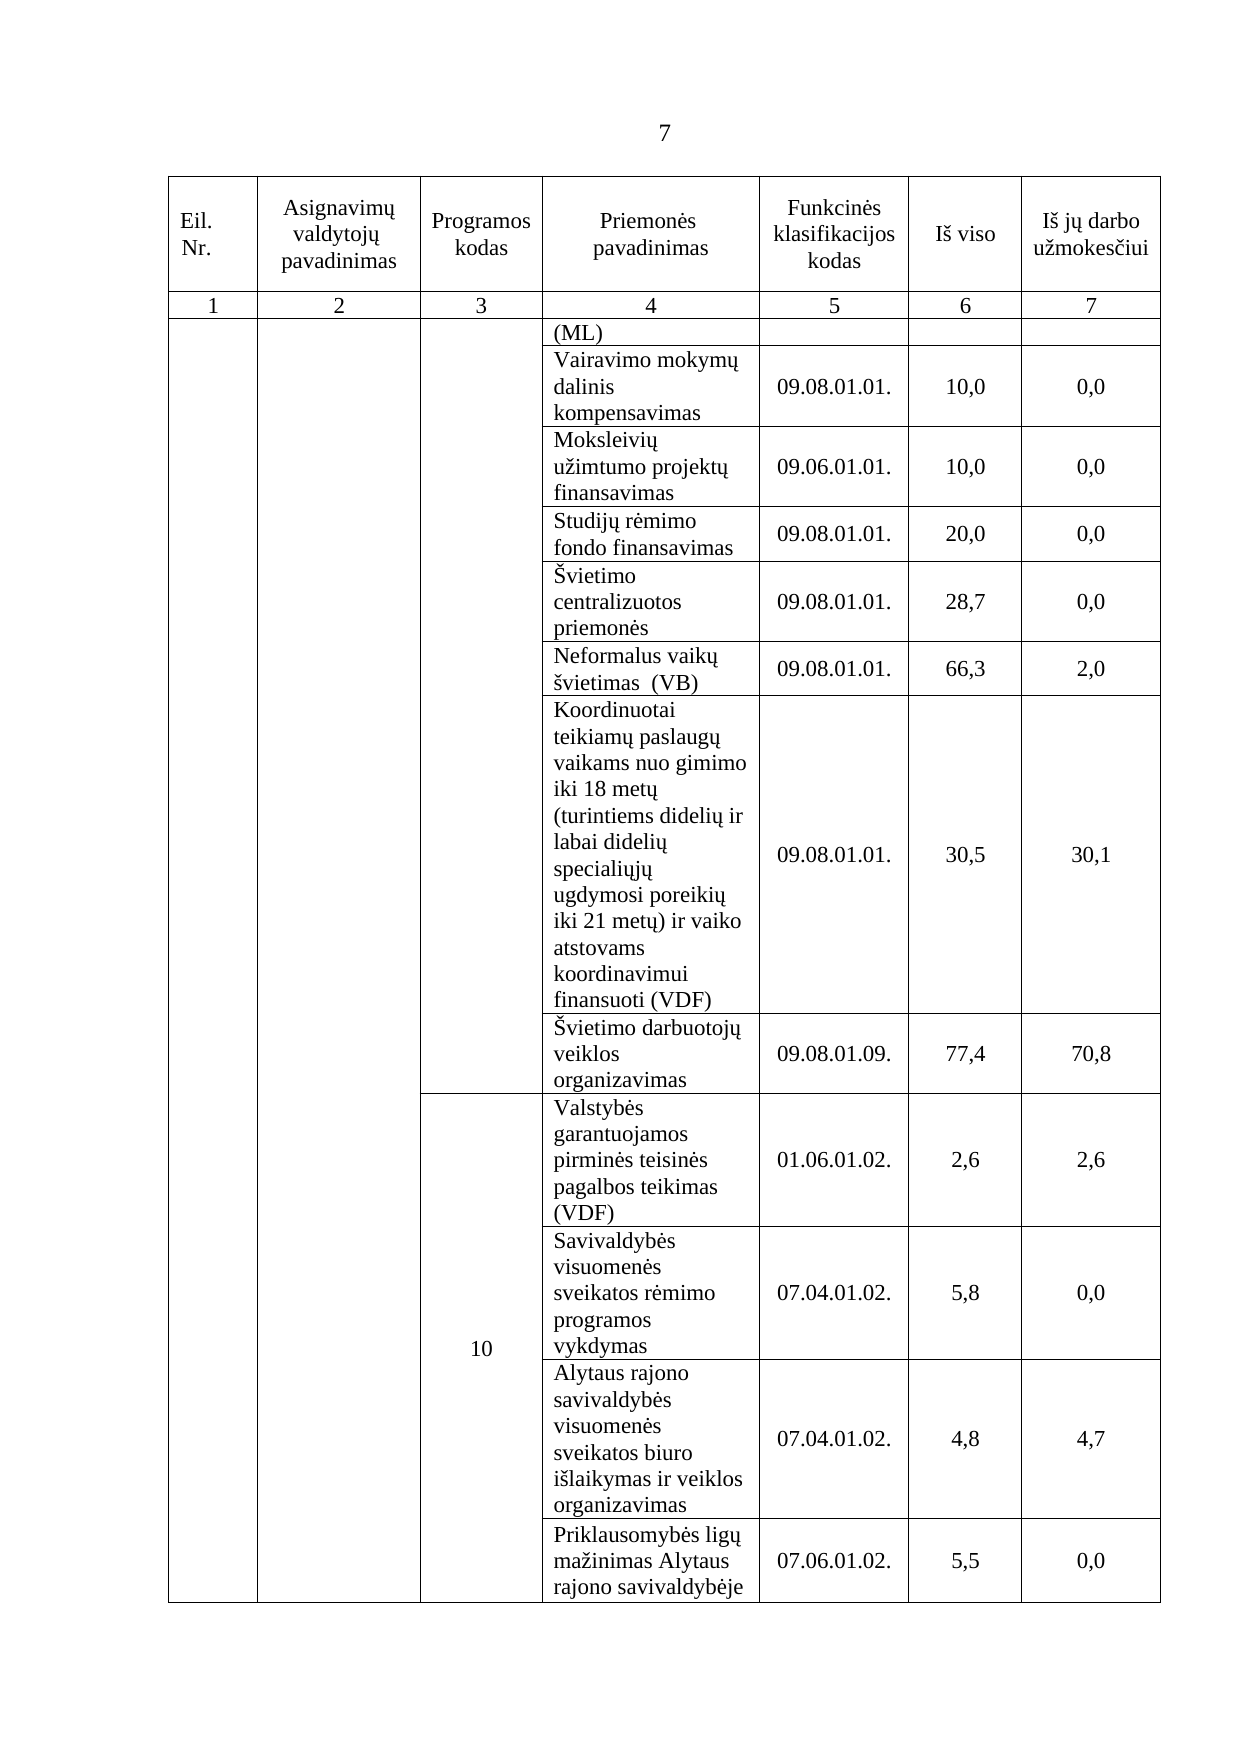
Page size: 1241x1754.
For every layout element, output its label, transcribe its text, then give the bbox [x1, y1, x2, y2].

table_cell 66,3 [909, 642, 1021, 695]
table_header Iš jų darbo užmokesčiui [1022, 177, 1160, 291]
table_cell [760, 319, 908, 345]
table_cell 0,0 [1022, 427, 1160, 506]
table_cell 2 [258, 292, 420, 318]
table_cell 70,8 [1022, 1014, 1160, 1093]
table_cell 0,0 [1022, 507, 1160, 561]
table_cell 0,0 [1022, 1519, 1160, 1602]
table_cell 1 [169, 292, 257, 318]
table_cell 20,0 [909, 507, 1021, 561]
table_cell 01.06.01.02. [760, 1094, 908, 1226]
table_cell [421, 319, 542, 1093]
table_cell 07.04.01.02. [760, 1360, 908, 1518]
table_cell 30,1 [1022, 696, 1160, 1013]
table_cell 0,0 [1022, 1227, 1160, 1358]
table_cell 09.08.01.09. [760, 1014, 908, 1093]
table_cell 10 [421, 1094, 542, 1602]
table_cell 10,0 [909, 346, 1021, 426]
table_cell 28,7 [909, 562, 1021, 641]
table_cell 4,7 [1022, 1360, 1160, 1518]
table_cell 4,8 [909, 1360, 1021, 1518]
table_cell [169, 319, 257, 1602]
table_cell 3 [421, 292, 542, 318]
table_cell 09.08.01.01. [760, 346, 908, 426]
table_cell [909, 319, 1021, 345]
table_cell Neformalus vaikų švietimas (VB) [543, 642, 759, 695]
table_cell (ML) [543, 319, 759, 345]
table_cell Valstybės garantuojamos pirminės teisinės pagalbos teikimas (VDF) [543, 1094, 759, 1226]
table_header Programos kodas [421, 177, 542, 291]
table_header Funkcinės klasifikacijos kodas [760, 177, 908, 291]
table_cell Moksleivių užimtumo projektų finansavimas [543, 427, 759, 506]
table_cell 5,8 [909, 1227, 1021, 1358]
table_cell 10,0 [909, 427, 1021, 506]
table_cell [258, 319, 420, 1602]
table_cell Koordinuotai teikiamų paslaugų vaikams nuo gimimo iki 18 metų (turintiems didelių ir labai didelių specialiųjų ugdymosi poreikių iki 21 metų) ir vaiko atstovams koordinavimui finansuoti (VDF) [543, 696, 759, 1013]
table_cell 09.08.01.01. [760, 696, 908, 1013]
table_cell 2,6 [1022, 1094, 1160, 1226]
table_header Asignavimų valdytojų pavadinimas [258, 177, 420, 291]
table_cell Vairavimo mokymų dalinis kompensavimas [543, 346, 759, 426]
table_cell Savivaldybės visuomenės sveikatos rėmimo programos vykdymas [543, 1227, 759, 1358]
table_cell 6 [909, 292, 1021, 318]
table_cell 09.06.01.01. [760, 427, 908, 506]
table_cell 07.06.01.02. [760, 1519, 908, 1602]
table_cell Studijų rėmimo fondo finansavimas [543, 507, 759, 561]
table_cell 0,0 [1022, 562, 1160, 641]
table_cell Priklausomybės ligų mažinimas Alytaus rajono savivaldybėje [543, 1519, 759, 1602]
table_cell 30,5 [909, 696, 1021, 1013]
table_header Priemonės pavadinimas [543, 177, 759, 291]
table_cell [1022, 319, 1160, 345]
table_cell Alytaus rajono savivaldybės visuomenės sveikatos biuro išlaikymas ir veiklos organizavimas [543, 1360, 759, 1518]
table_cell 4 [543, 292, 759, 318]
table_header Eil. Nr. [169, 177, 257, 291]
table_cell Švietimo centralizuotos priemonės [543, 562, 759, 641]
table_cell Švietimo darbuotojų veiklos organizavimas [543, 1014, 759, 1093]
table_header Iš viso [909, 177, 1021, 291]
table_cell 2,6 [909, 1094, 1021, 1226]
table_cell 07.04.01.02. [760, 1227, 908, 1358]
table_cell 5 [760, 292, 908, 318]
table_cell 7 [1022, 292, 1160, 318]
table_cell 77,4 [909, 1014, 1021, 1093]
table_cell 09.08.01.01. [760, 562, 908, 641]
table_cell 09.08.01.01. [760, 507, 908, 561]
table_cell 09.08.01.01. [760, 642, 908, 695]
table_cell 5,5 [909, 1519, 1021, 1602]
table_cell 0,0 [1022, 346, 1160, 426]
table_cell 2,0 [1022, 642, 1160, 695]
